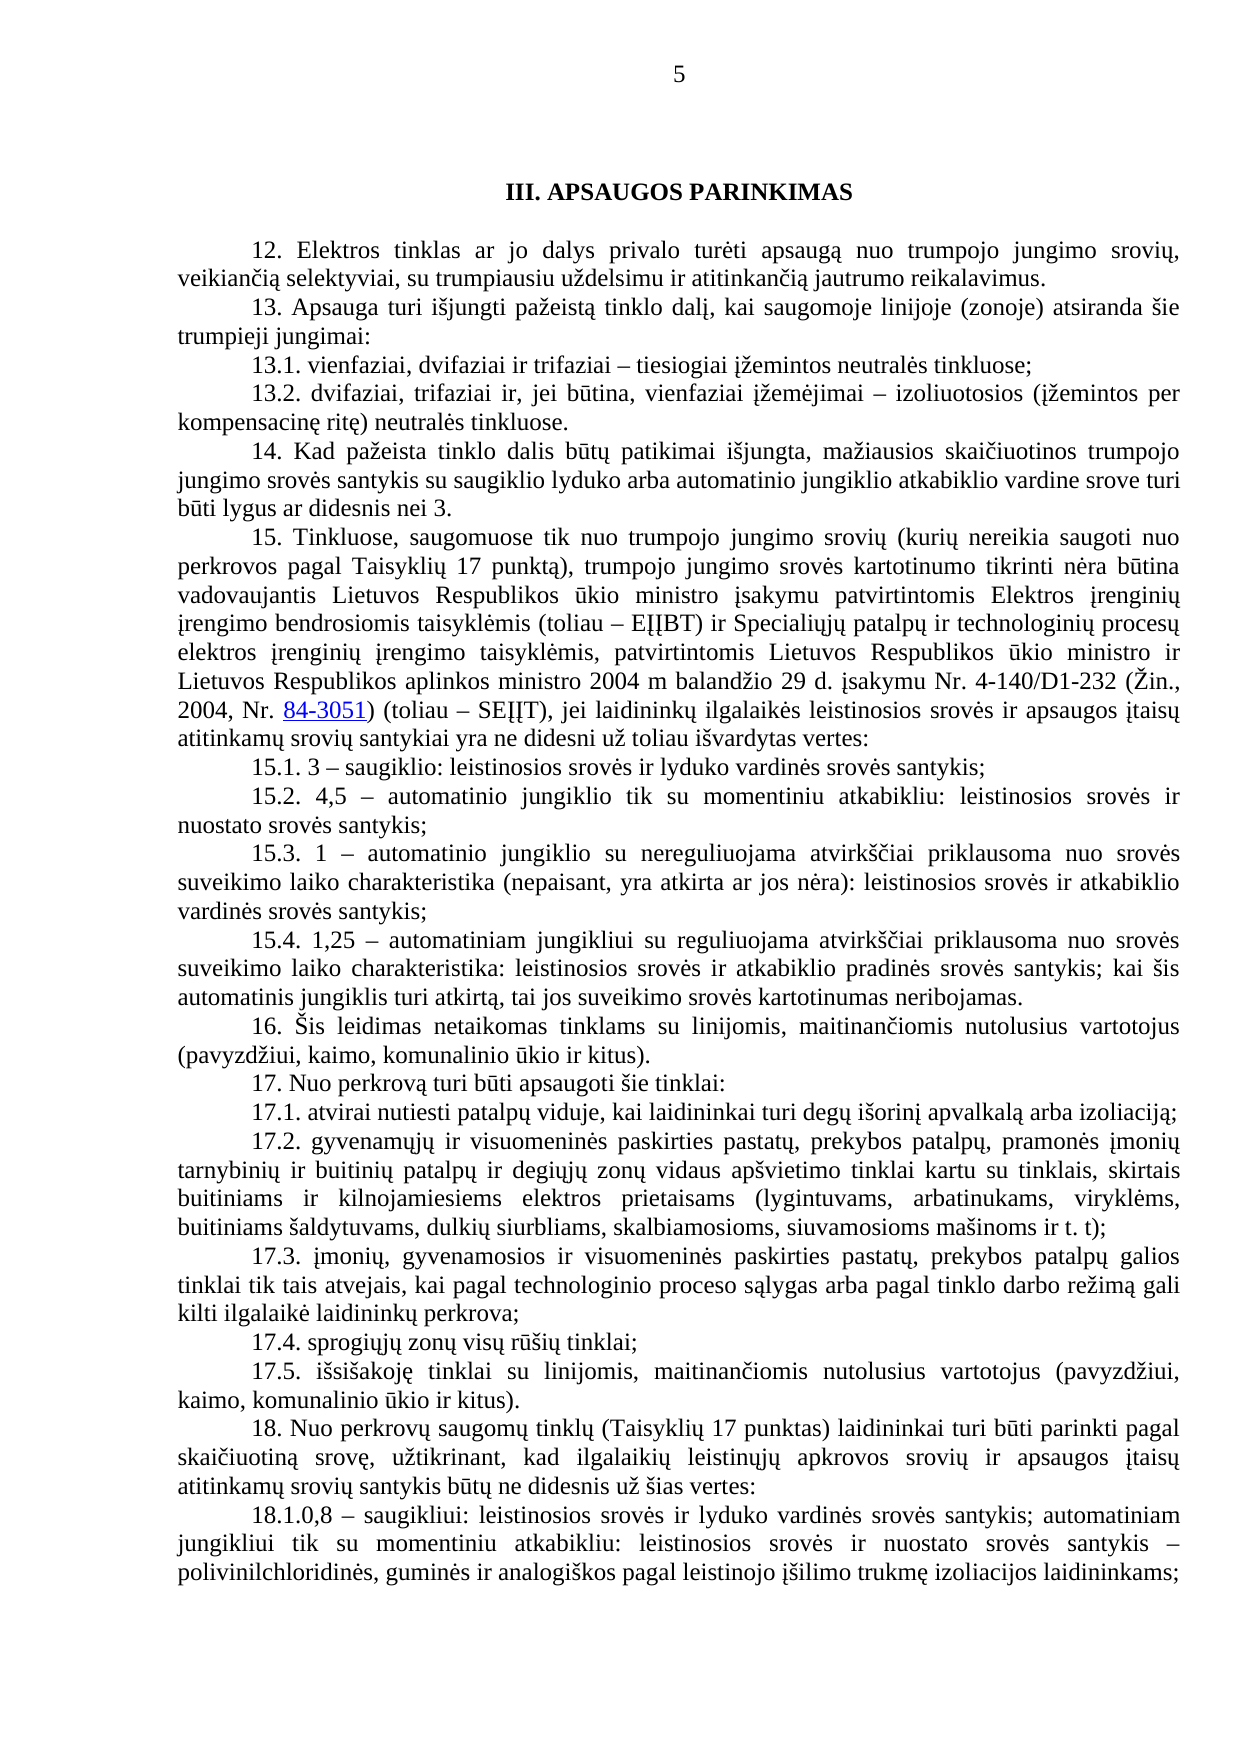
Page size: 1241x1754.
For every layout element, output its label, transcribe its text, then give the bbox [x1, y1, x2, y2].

text 18. Nuo perkrovų saugomų tinklų (Taisyklių 17 punktas) laidininkai turi būti parinkti pagal skaičiuotiną srovę, užtikrinant, kad ilgalaikių leistinųjų apkrovos srovių ir apsaugos įtaisų atitinkamų srovių santykis būtų ne didesnis už šias vertes: [177, 1413, 1181, 1500]
text 15. Tinkluose, saugomuose tik nuo trumpojo jungimo srovių (kurių nereikia saugoti nuo perkrovos pagal Taisyklių 17 punktą), trumpojo jungimo srovės kartotinumo tikrinti nėra būtina vadovaujantis Lietuvos Respublikos ūkio ministro įsakymu patvirtintomis Elektros įrenginių įrengimo bendrosiomis taisyklėmis (toliau – EĮĮBT) ir Specialiųjų patalpų ir technologinių procesų elektros įrenginių įrengimo taisyklėmis, patvirtintomis Lietuvos Respublikos ūkio ministro ir Lietuvos Respublikos aplinkos ministro 2004 m balandžio 29 d. įsakymu Nr. 4-140/D1-232 (Žin., 2004, Nr. 84-3051) (toliau – SEĮĮT), jei laidininkų ilgalaikės leistinosios srovės ir apsaugos įtaisų atitinkamų srovių santykiai yra ne didesni už toliau išvardytas vertes: [177, 522, 1181, 752]
text 17.2. gyvenamųjų ir visuomeninės paskirties pastatų, prekybos patalpų, pramonės įmonių tarnybinių ir buitinių patalpų ir degiųjų zonų vidaus apšvietimo tinklai kartu su tinklais, skirtais buitiniams ir kilnojamiesiems elektros prietaisams (lygintuvams, arbatinukams, viryklėms, buitiniams šaldytuvams, dulkių siurbliams, skalbiamosioms, siuvamosioms mašinoms ir t. t); [177, 1126, 1181, 1241]
text 13.2. dvifaziai, trifaziai ir, jei būtina, vienfaziai įžemėjimai – izoliuotosios (įžemintos per kompensacinę ritę) neutralės tinkluose. [177, 378, 1181, 436]
text III. APSAUGOS PARINKIMAS [177, 177, 1181, 206]
text 17.5. išsišakoję tinklai su linijomis, maitinančiomis nutolusius vartotojus (pavyzdžiui, kaimo, komunalinio ūkio ir kitus). [177, 1356, 1181, 1413]
text 13.1. vienfaziai, dvifaziai ir trifaziai – tiesiogiai įžemintos neutralės tinkluose; [177, 350, 1181, 378]
text 17.3. įmonių, gyvenamosios ir visuomeninės paskirties pastatų, prekybos patalpų galios tinklai tik tais atvejais, kai pagal technologinio proceso sąlygas arba pagal tinklo darbo režimą gali kilti ilgalaikė laidininkų perkrova; [177, 1241, 1181, 1327]
text 15.2. 4,5 – automatinio jungiklio tik su momentiniu atkabikliu: leistinosios srovės ir nuostato srovės santykis; [177, 781, 1181, 838]
text 17.4. sprogiųjų zonų visų rūšių tinklai; [177, 1327, 1181, 1356]
text 15.3. 1 – automatinio jungiklio su nereguliuojama atvirkščiai priklausoma nuo srovės suveikimo laiko charakteristika (nepaisant, yra atkirta ar jos nėra): leistinosios srovės ir atkabiklio vardinės srovės santykis; [177, 838, 1181, 925]
text 15.1. 3 – saugiklio: leistinosios srovės ir lyduko vardinės srovės santykis; [177, 752, 1181, 781]
text 18.1.0,8 – saugikliui: leistinosios srovės ir lyduko vardinės srovės santykis; automatiniam jungikliui tik su momentiniu atkabikliu: leistinosios srovės ir nuostato srovės santykis – polivinilchloridinės, guminės ir analogiškos pagal leistinojo įšilimo trukmę izoliacijos laidininkams; [177, 1500, 1181, 1586]
text 17.1. atvirai nutiesti patalpų viduje, kai laidininkai turi degų išorinį apvalkalą arba izoliaciją; [177, 1097, 1181, 1126]
text 15.4. 1,25 – automatiniam jungikliui su reguliuojama atvirkščiai priklausoma nuo srovės suveikimo laiko charakteristika: leistinosios srovės ir atkabiklio pradinės srovės santykis; kai šis automatinis jungiklis turi atkirtą, tai jos suveikimo srovės kartotinumas neribojamas. [177, 925, 1181, 1011]
text 12. Elektros tinklas ar jo dalys privalo turėti apsaugą nuo trumpojo jungimo srovių, veikiančią selektyviai, su trumpiausiu uždelsimu ir atitinkančią jautrumo reikalavimus. [177, 235, 1181, 292]
text 14. Kad pažeista tinklo dalis būtų patikimai išjungta, mažiausios skaičiuotinos trumpojo jungimo srovės santykis su saugiklio lyduko arba automatinio jungiklio atkabiklio vardine srove turi būti lygus ar didesnis nei 3. [177, 436, 1181, 522]
text 16. Šis leidimas netaikomas tinklams su linijomis, maitinančiomis nutolusius vartotojus (pavyzdžiui, kaimo, komunalinio ūkio ir kitus). [177, 1011, 1181, 1068]
text 17. Nuo perkrovą turi būti apsaugoti šie tinklai: [177, 1068, 1181, 1097]
text 13. Apsauga turi išjungti pažeistą tinklo dalį, kai saugomoje linijoje (zonoje) atsiranda šie trumpieji jungimai: [177, 292, 1181, 350]
